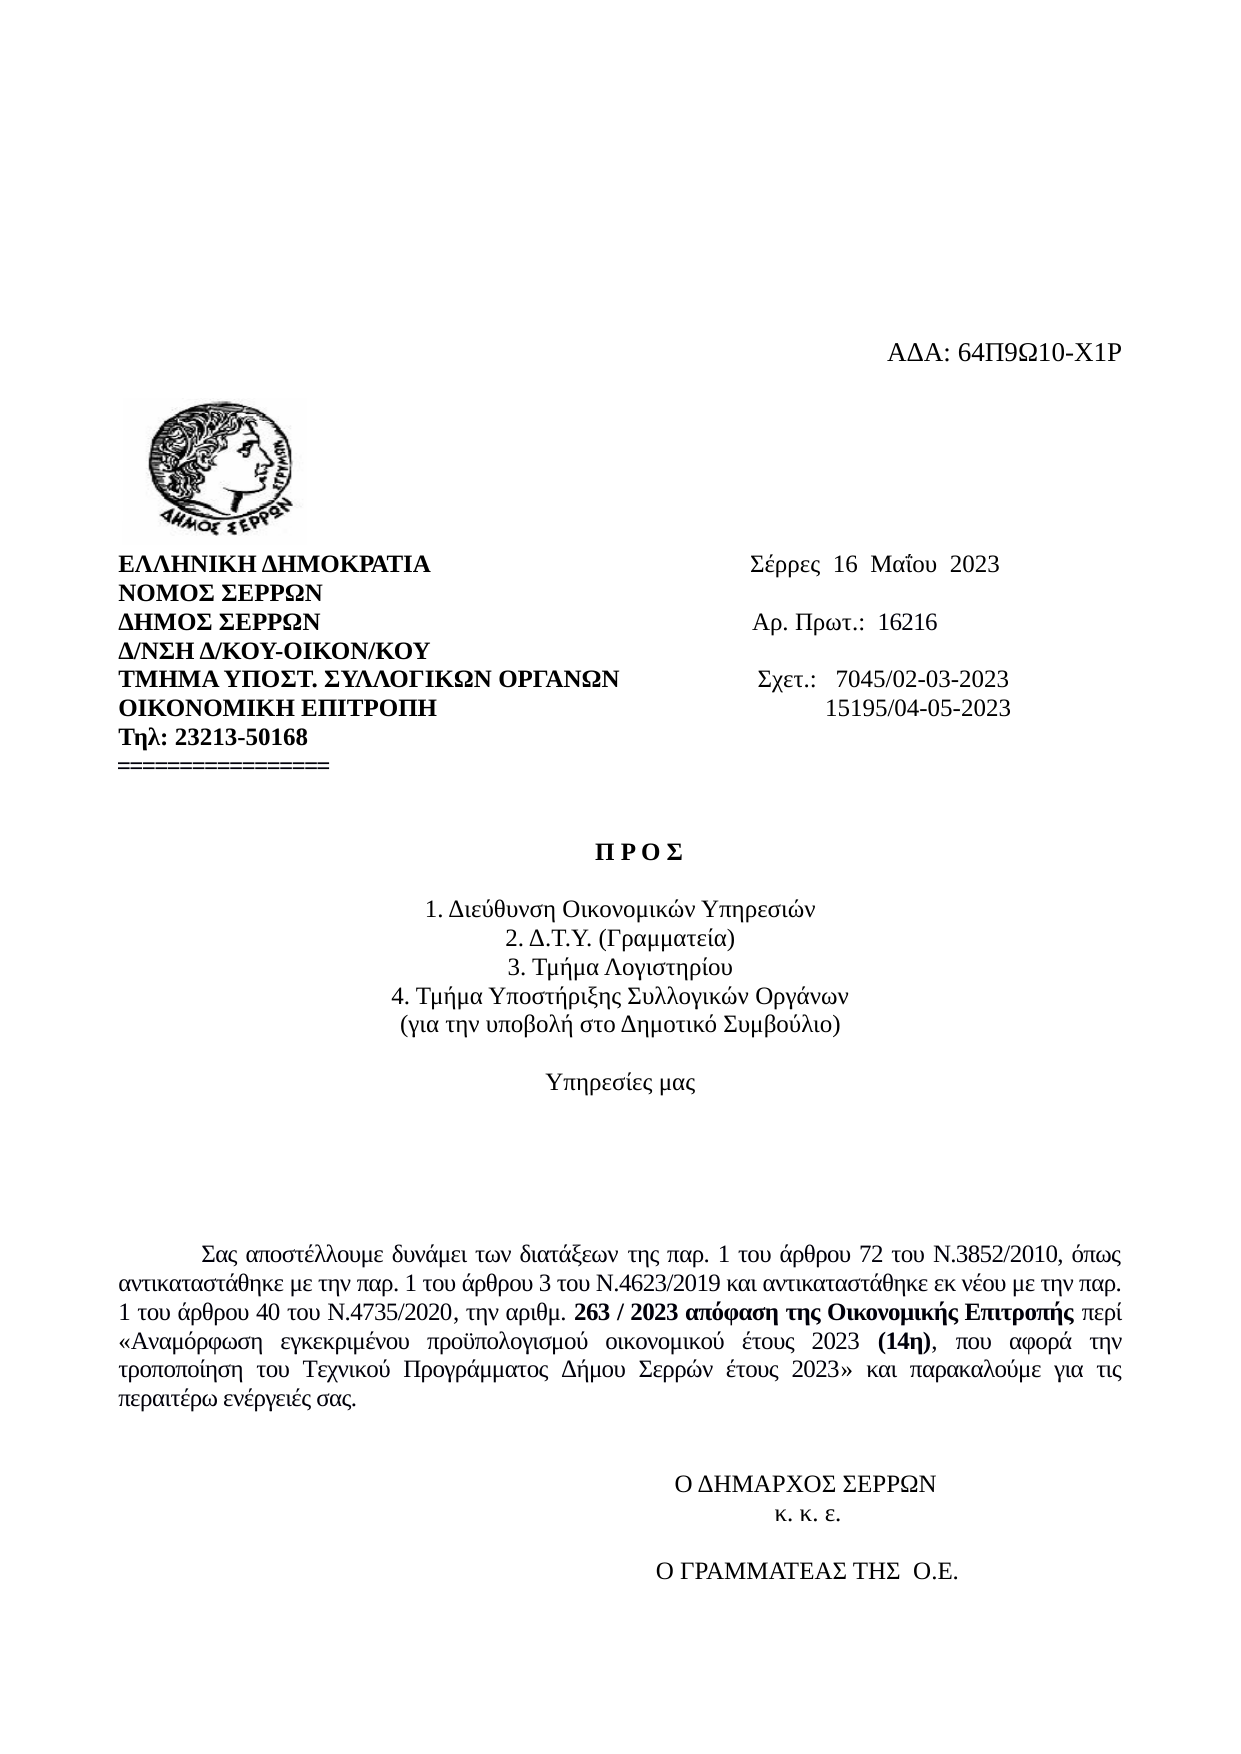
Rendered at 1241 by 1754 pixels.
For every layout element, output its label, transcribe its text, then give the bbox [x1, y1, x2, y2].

subtitle Τηλ: 23213-50168 [118, 722, 1122, 751]
subtitle ΤΜΗΜΑ ΥΠΟΣΤ. ΣΥΛΛΟΓΙΚΩΝ ΟΡΓΑΝΩΝ Σχετ.: 7045/02-03-2023 [118, 664, 1122, 693]
text Ο ΔΗΜΑΡΧΟΣ ΣΕΡΡΩΝ [118, 1469, 1122, 1498]
subtitle Π Ρ Ο Σ [156, 837, 1122, 866]
picture [122, 398, 308, 545]
text (για την υποβολή στο Δημοτικό Συμβούλιο) [118, 1009, 1122, 1038]
text 1. Διεύθυνση Οικονομικών Υπηρεσιών [118, 894, 1122, 923]
subtitle Δ/ΝΣΗ Δ/ΚΟΥ-ΟΙΚΟΝ/ΚΟΥ [118, 636, 1122, 664]
subtitle ΕΛΛΗΝΙΚΗ ΔΗΜΟΚΡΑΤΙΑ Σέρρες 16 Μαΐου 2023 [118, 549, 1122, 578]
text κ. κ. ε. [118, 1498, 1122, 1527]
text 4. Τμήμα Υποστήριξης Συλλογικών Οργάνων [118, 981, 1122, 1009]
text ΑΔΑ: 64Π9Ω10-Χ1Ρ [118, 336, 1122, 367]
text Υπηρεσίες μας [118, 1067, 1122, 1096]
text 2. Δ.Τ.Υ. (Γραμματεία) [118, 923, 1122, 952]
subtitle ΝΟΜΟΣ ΣΕΡΡΩΝ [118, 578, 1122, 607]
text Ο ΓΡΑΜΜΑΤΕΑΣ ΤΗΣ Ο.Ε. [118, 1556, 1122, 1584]
subtitle ΔΗΜΟΣ ΣΕΡΡΩΝ Αρ. Πρωτ.: 16216 [118, 607, 1122, 636]
text 3. Τμήμα Λογιστηρίου [118, 952, 1122, 981]
text Σας αποστέλλουμε δυνάμει των διατάξεων της παρ. 1 του άρθρου 72 του Ν.3852/2010, όπως αντικαταστάθηκε με την παρ. 1 του άρθρου 3 του Ν.4623/2019 και αντικαταστάθηκε εκ νέου με την παρ. 1 του άρθρου 40 του Ν.4735/2020, την αριθμ. 263 / 2023 απόφαση της Οικονομικής Επιτροπής περί «Αναμόρφωση εγκεκριμένου προϋπολογισμού οικονομικού έτους 2023 (14η), που αφορά την τροποποίηση του Τεχνικού Προγράμματος Δήμου Σερρών έτους 2023» και παρακαλούμε για τις περαιτέρω ενέργειές σας. [118, 1239, 1122, 1412]
subtitle ΟΙΚΟΝΟΜΙΚΗ ΕΠΙΤΡΟΠΗ 15195/04-05-2023 [118, 693, 1122, 722]
list ================= [117, 751, 1122, 779]
